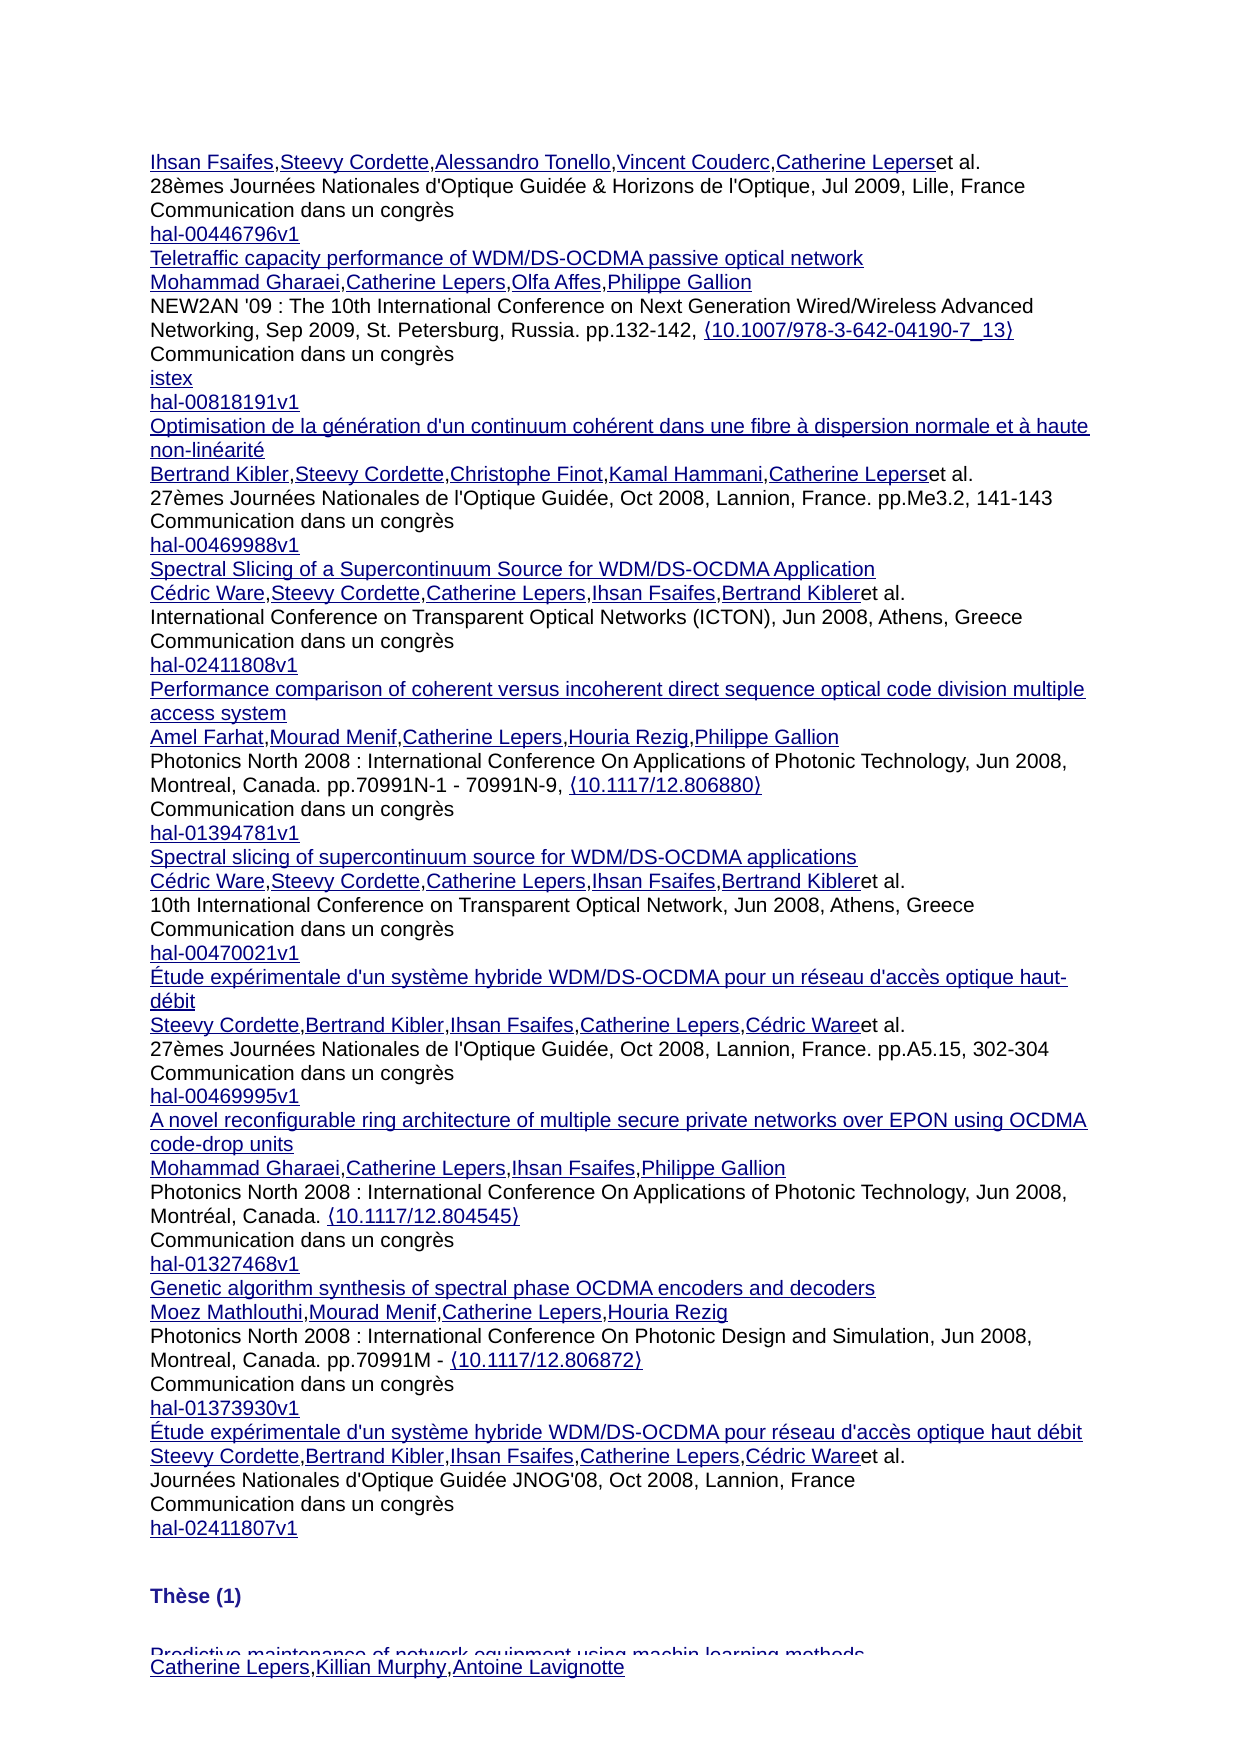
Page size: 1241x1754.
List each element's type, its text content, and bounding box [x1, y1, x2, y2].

table_cell Optimisation de la génération d'un continuum cohérent dans une fibre à dispersion normale et à haute [150, 414, 1090, 434]
table_cell Spectral slicing of supercontinuum source for WDM/DS-OCDMA applications Cédric Ware,Steevy Cordette,Catherine Lepers,Ihsan Fsaifes,Bertrand Kibleret al. 10th International Conference on Transparent Optical Network, Jun 2008, Athens, Greece Communication dans un congrès hal-00470021v1 [150, 845, 1090, 964]
table_cell Teletraffic capacity performance of WDM/DS-OCDMA passive optical network Mohammad Gharaei,Catherine Lepers,Olfa Affes,Philippe Gallion NEW2AN '09 : The 10th International Conference on Next Generation Wired/Wireless Advanced Networking, Sep 2009, St. Petersburg, Russia. pp.132-142, ⟨10.1007/978-3-642-04190-7_13⟩ Communication dans un congrès istex hal-00818191v1 [150, 246, 1090, 413]
table_cell Étude expérimentale d'un système hybride WDM/DS-OCDMA pour un réseau d'accès optique haut-débit Steevy Cordette,Bertrand Kibler,Ihsan Fsaifes,Catherine Lepers,Cédric Wareet al. 27èmes Journées Nationales de l'Optique Guidée, Oct 2008, Lannion, France. pp.A5.15, 302-304 Communication dans un congrès hal-00469995v1 [150, 965, 1090, 1108]
table_cell Genetic algorithm synthesis of spectral phase OCDMA encoders and decoders Moez Mathlouthi,Mourad Menif,Catherine Lepers,Houria Rezig Photonics North 2008 : International Conference On Photonic Design and Simulation, Jun 2008, Montreal, Canada. pp.70991M - ⟨10.1117/12.806872⟩ Communication dans un congrès hal-01373930v1 [150, 1276, 1090, 1420]
table_header Predictive maintenance of network equipment using machin learning methods Catherine Lepers,Killian Murphy,Antoine Lavignotte [150, 1643, 1090, 1679]
table_cell non-linéarité Bertrand Kibler,Steevy Cordette,Christophe Finot,Kamal Hammani,Catherine Leperset al. 27èmes Journées Nationales de l'Optique Guidée, Oct 2008, Lannion, France. pp.Me3.2, 141-143 Communication dans un congrès hal-00469988v1 [150, 436, 1090, 557]
table_cell Ihsan Fsaifes,Steevy Cordette,Alessandro Tonello,Vincent Couderc,Catherine Leperset al. 28èmes Journées Nationales d'Optique Guidée & Horizons de l'Optique, Jul 2009, Lille, France Communication dans un congrès hal-00446796v1 [150, 150, 1090, 246]
table_cell Spectral Slicing of a Supercontinuum Source for WDM/DS-OCDMA Application Cédric Ware,Steevy Cordette,Catherine Lepers,Ihsan Fsaifes,Bertrand Kibleret al. International Conference on Transparent Optical Networks (ICTON), Jun 2008, Athens, Greece Communication dans un congrès hal-02411808v1 [150, 557, 1090, 677]
table_cell Étude expérimentale d'un système hybride WDM/DS-OCDMA pour réseau d'accès optique haut débit Steevy Cordette,Bertrand Kibler,Ihsan Fsaifes,Catherine Lepers,Cédric Wareet al. Journées Nationales d'Optique Guidée JNOG'08, Oct 2008, Lannion, France Communication dans un congrès hal-02411807v1 [150, 1420, 1090, 1539]
subtitle Thèse (1) [150, 1584, 1090, 1608]
table_cell Performance comparison of coherent versus incoherent direct sequence optical code division multiple access system Amel Farhat,Mourad Menif,Catherine Lepers,Houria Rezig,Philippe Gallion Photonics North 2008 : International Conference On Applications of Photonic Technology, Jun 2008, Montreal, Canada. pp.70991N-1 - 70991N-9, ⟨10.1117/12.806880⟩ Communication dans un congrès hal-01394781v1 [150, 677, 1090, 845]
table_cell A novel reconfigurable ring architecture of multiple secure private networks over EPON using OCDMA code-drop units Mohammad Gharaei,Catherine Lepers,Ihsan Fsaifes,Philippe Gallion Photonics North 2008 : International Conference On Applications of Photonic Technology, Jun 2008, Montréal, Canada. ⟨10.1117/12.804545⟩ Communication dans un congrès hal-01327468v1 [150, 1108, 1090, 1276]
